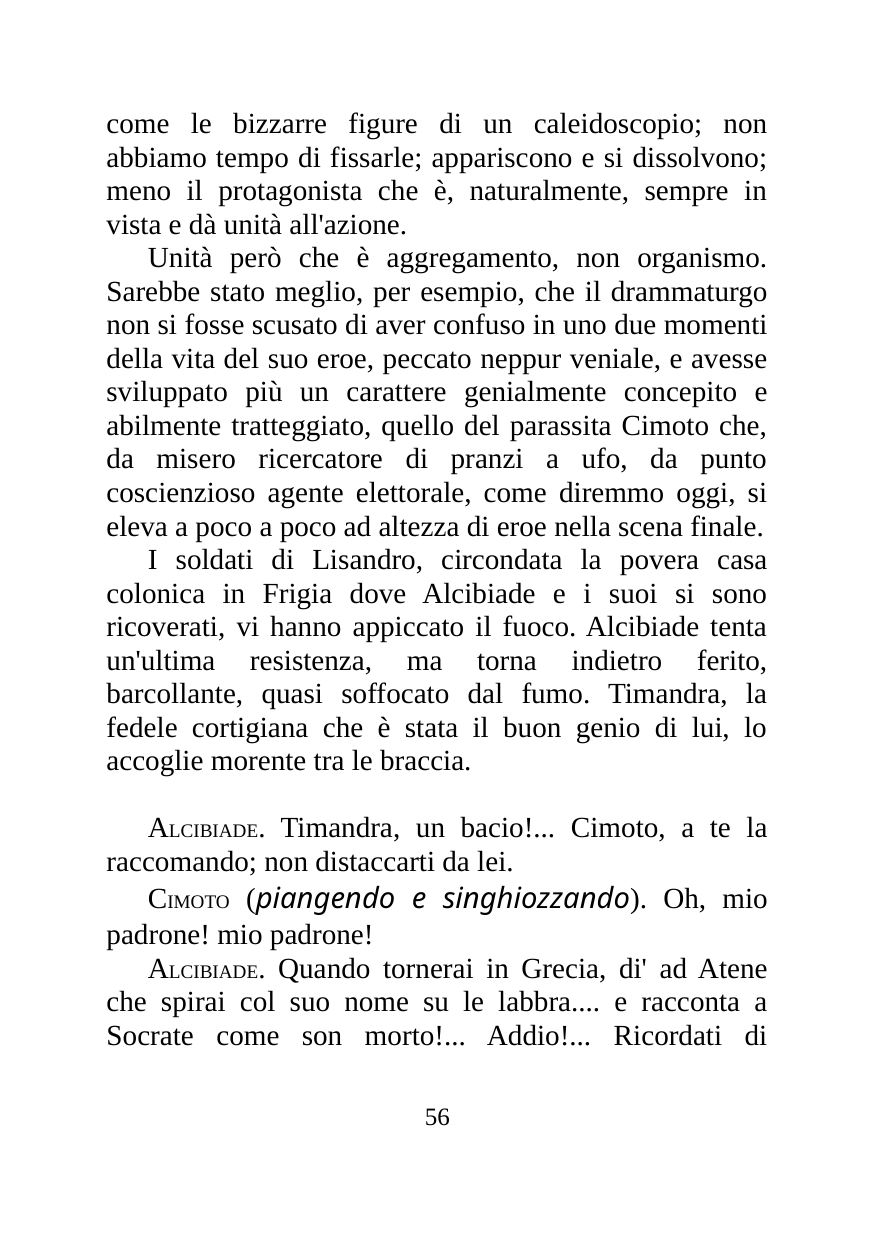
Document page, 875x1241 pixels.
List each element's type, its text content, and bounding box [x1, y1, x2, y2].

text Cimoto (piangendo e singhiozzando). Oh, mio padrone! mio padrone! [106, 878, 768, 951]
text Unità però che è aggregamento, non organismo. Sarebbe stato meglio, per esempio, che il drammaturgo non si fosse scusato di aver confuso in uno due momenti della vita del suo eroe, peccato neppur veniale, e avesse sviluppato più un carattere genialmente concepito e abilmente tratteggiato, quello del parassita Cimoto che, da misero ricercatore di pranzi a ufo, da punto coscienzioso agente elettorale, come diremmo oggi, si eleva a poco a poco ad altezza di eroe nella scena finale. [106, 240, 768, 542]
text I soldati di Lisandro, circondata la povera casa colonica in Frigia dove Alcibiade e i suoi si sono ricoverati, vi hanno appiccato il fuoco. Alcibiade tenta un'ultima resistenza, ma torna indietro ferito, barcollante, quasi soffocato dal fumo. Timandra, la fedele cortigiana che è stata il buon genio di lui, lo accoglie morente tra le braccia. [106, 542, 768, 777]
text Alcibiade. Timandra, un bacio!... Cimoto, a te la raccomando; non distaccarti da lei. [106, 811, 768, 878]
text come le bizzarre figure di un caleidoscopio; non abbiamo tempo di fissarle; appariscono e si dissolvono; meno il protagonista che è, naturalmente, sempre in vista e dà unità all'azione. [106, 106, 768, 240]
text Alcibiade. Quando tornerai in Grecia, di' ad Atene che spirai col suo nome su le labbra.... e racconta a Socrate come son morto!... Addio!... Ricordati di [106, 951, 768, 1052]
